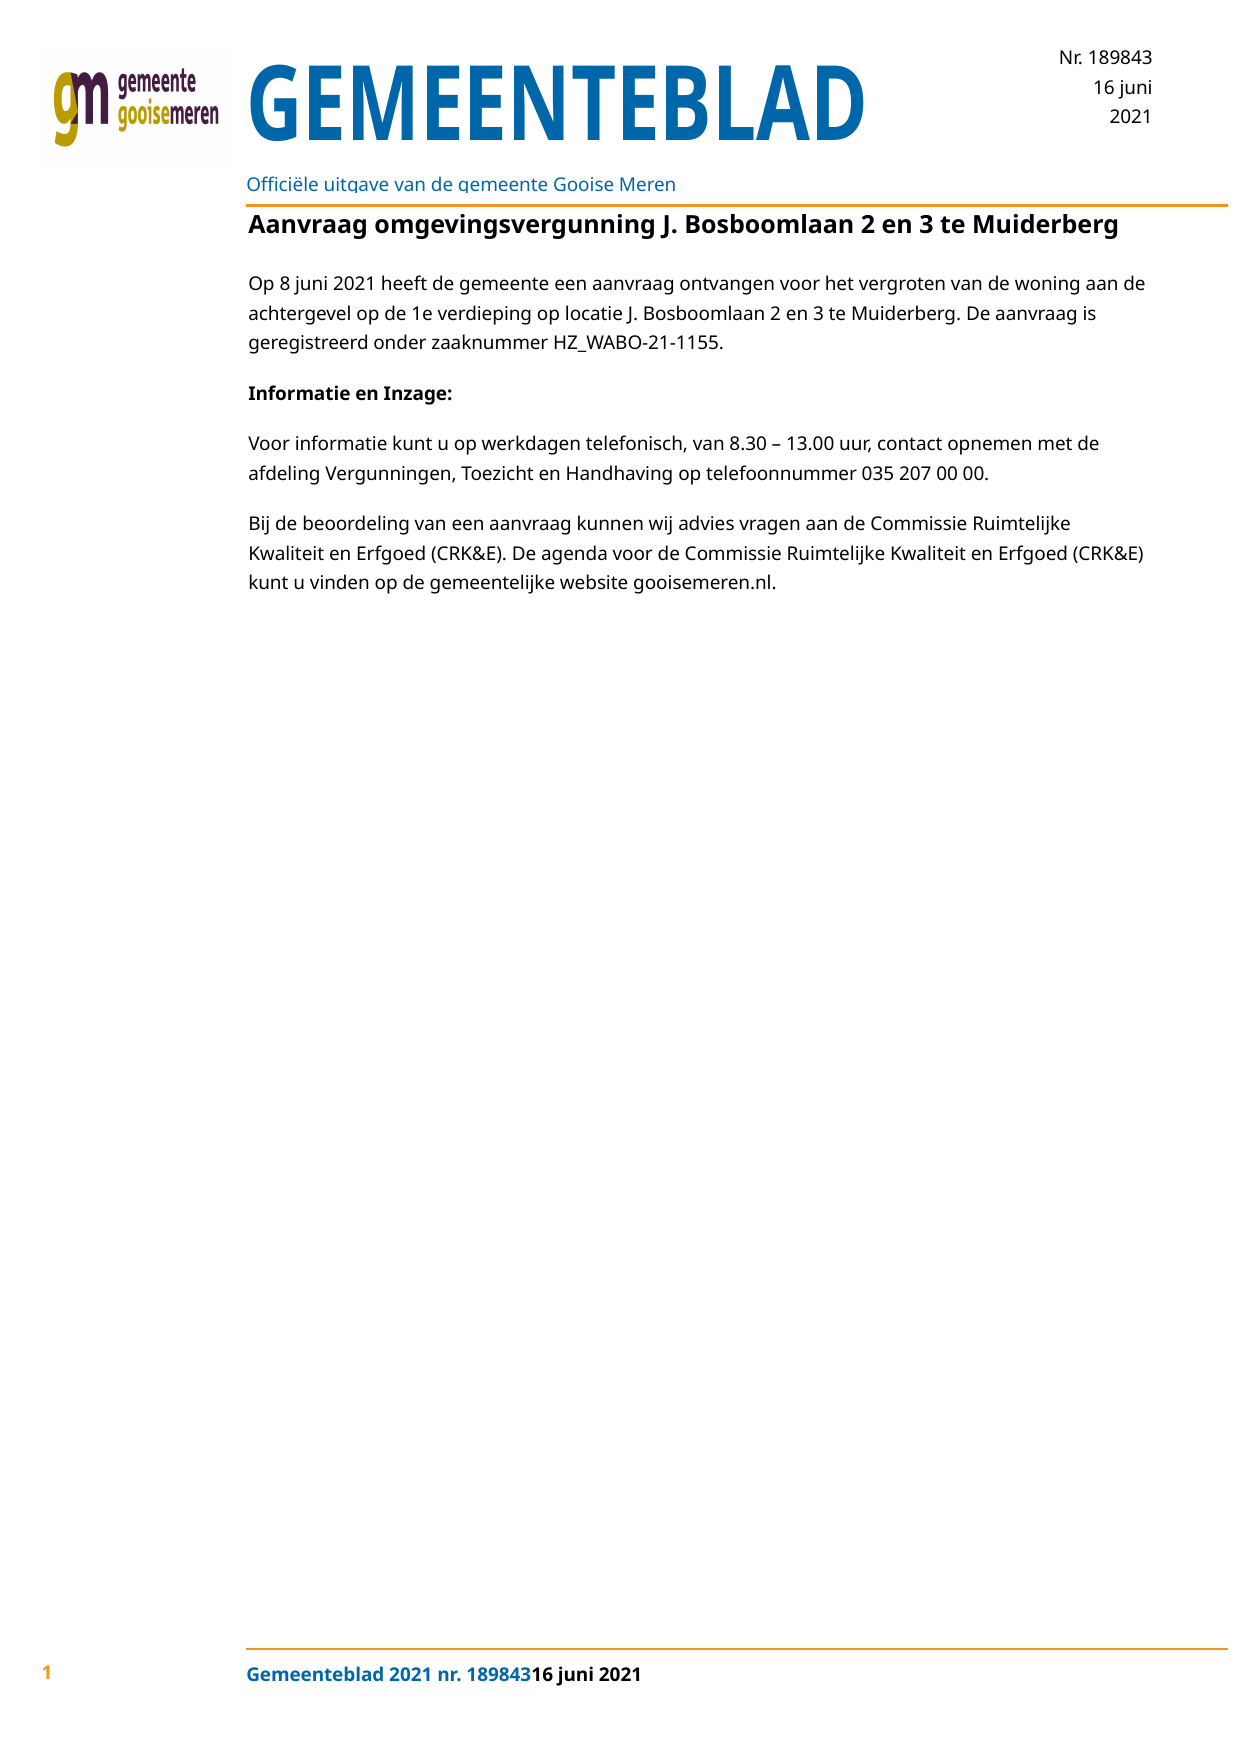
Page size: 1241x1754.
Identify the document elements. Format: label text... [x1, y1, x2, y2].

text Informatie en Inzage: [248, 380, 1152, 406]
text Aanvraag omgevingsvergunning J. Bosboomlaan 2 en 3 te Muiderberg [248, 207, 1152, 241]
text Voor informatie kunt u op werkdagen telefonisch, van 8.30 – 13.00 uur, contact opnemen met de afdeling Vergunningen, Toezicht en Handhaving op telefoonnummer 035 207 00 00. [248, 430, 1152, 486]
text Op 8 juni 2021 heeft de gemeente een aanvraag ontvangen voor het vergroten van de woning aan de achtergevel op de 1e verdieping op locatie J. Bosboomlaan 2 en 3 te Muiderberg. De aanvraag is geregistreerd onder zaaknummer HZ_WABO-21-1155. [248, 270, 1152, 355]
text Bij de beoordeling van een aanvraag kunnen wij advies vragen aan de Commissie Ruimtelijke Kwaliteit en Erfgoed (CRK&E). De agenda voor de Commissie Ruimtelijke Kwaliteit en Erfgoed (CRK&E) kunt u vinden op de gemeentelijke website gooisemeren.nl. [248, 510, 1152, 595]
picture [41, 47, 231, 172]
